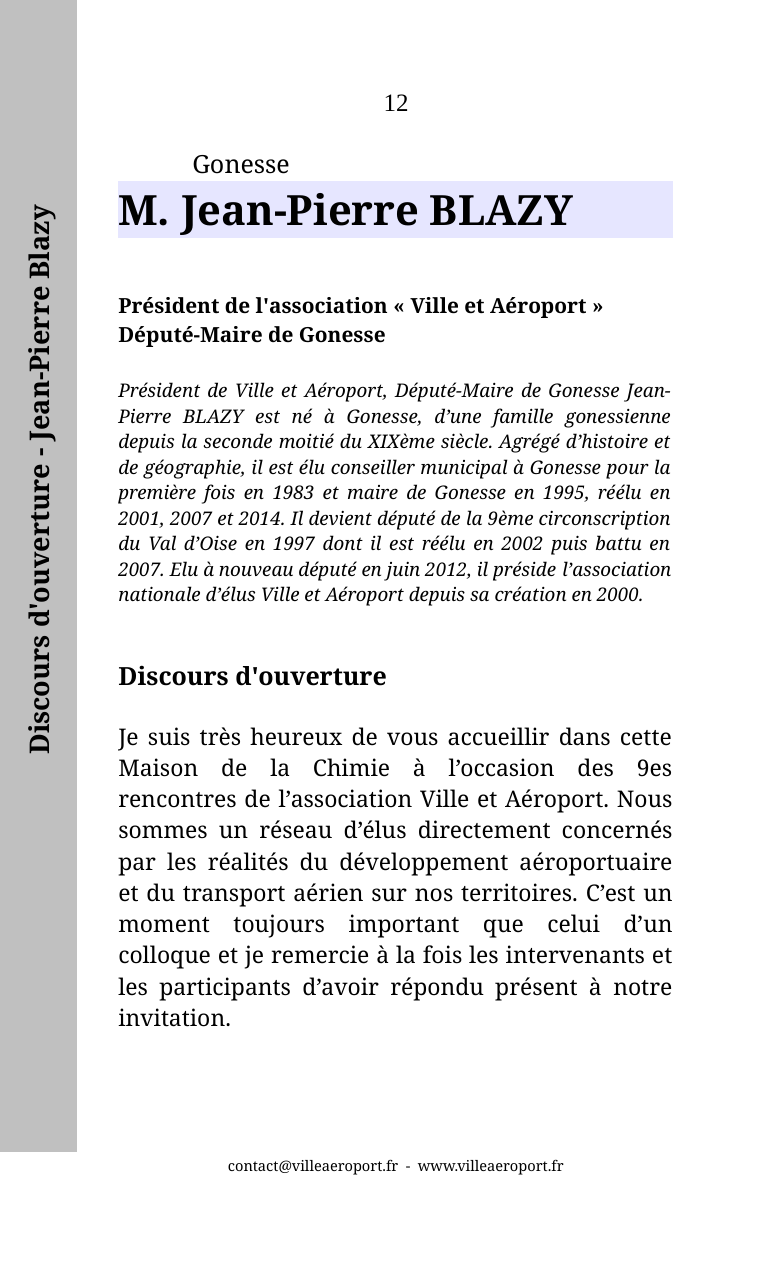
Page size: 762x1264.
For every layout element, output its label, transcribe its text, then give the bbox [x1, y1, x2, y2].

text Député-Maire de Gonesse [118, 320, 673, 349]
text Discours d'ouverture [118, 658, 673, 692]
text Président de Ville et Aéroport, Député-Maire de Gonesse Jean-Pierre BLAZY est né à Gonesse, d’une famille gonessienne depuis la seconde moitié du XIXème siècle. Agrégé d’histoire et de géographie, il est élu conseiller municipal à Gonesse pour la première fois en 1983 et maire de Gonesse en 1995, réélu en 2001, 2007 et 2014. Il devient député de la 9ème circonscription du Val d’Oise en 1997 dont il est réélu en 2002 puis battu en 2007. Elu à nouveau député en juin 2012, il préside l’association nationale d’élus Ville et Aéroport depuis sa création en 2000. [118, 377, 673, 607]
text Président de l'association « Ville et Aéroport » [118, 291, 673, 320]
text M. Jean-Pierre BLAZY [118, 181, 673, 238]
text Gonesse [192, 147, 673, 181]
text Discours d'ouverture - Jean-Pierre Blazy [0, 187, 77, 755]
text Je suis très heureux de vous accueillir dans cette Maison de la Chimie à l’occasion des 9es rencontres de l’association Ville et Aéroport. Nous sommes un réseau d’élus directement concernés par les réalités du développement aéroportuaire et du transport aérien sur nos territoires. C’est un moment toujours important que celui d’un colloque et je remercie à la fois les intervenants et les participants d’avoir répondu présent à notre invitation. [118, 721, 673, 1033]
